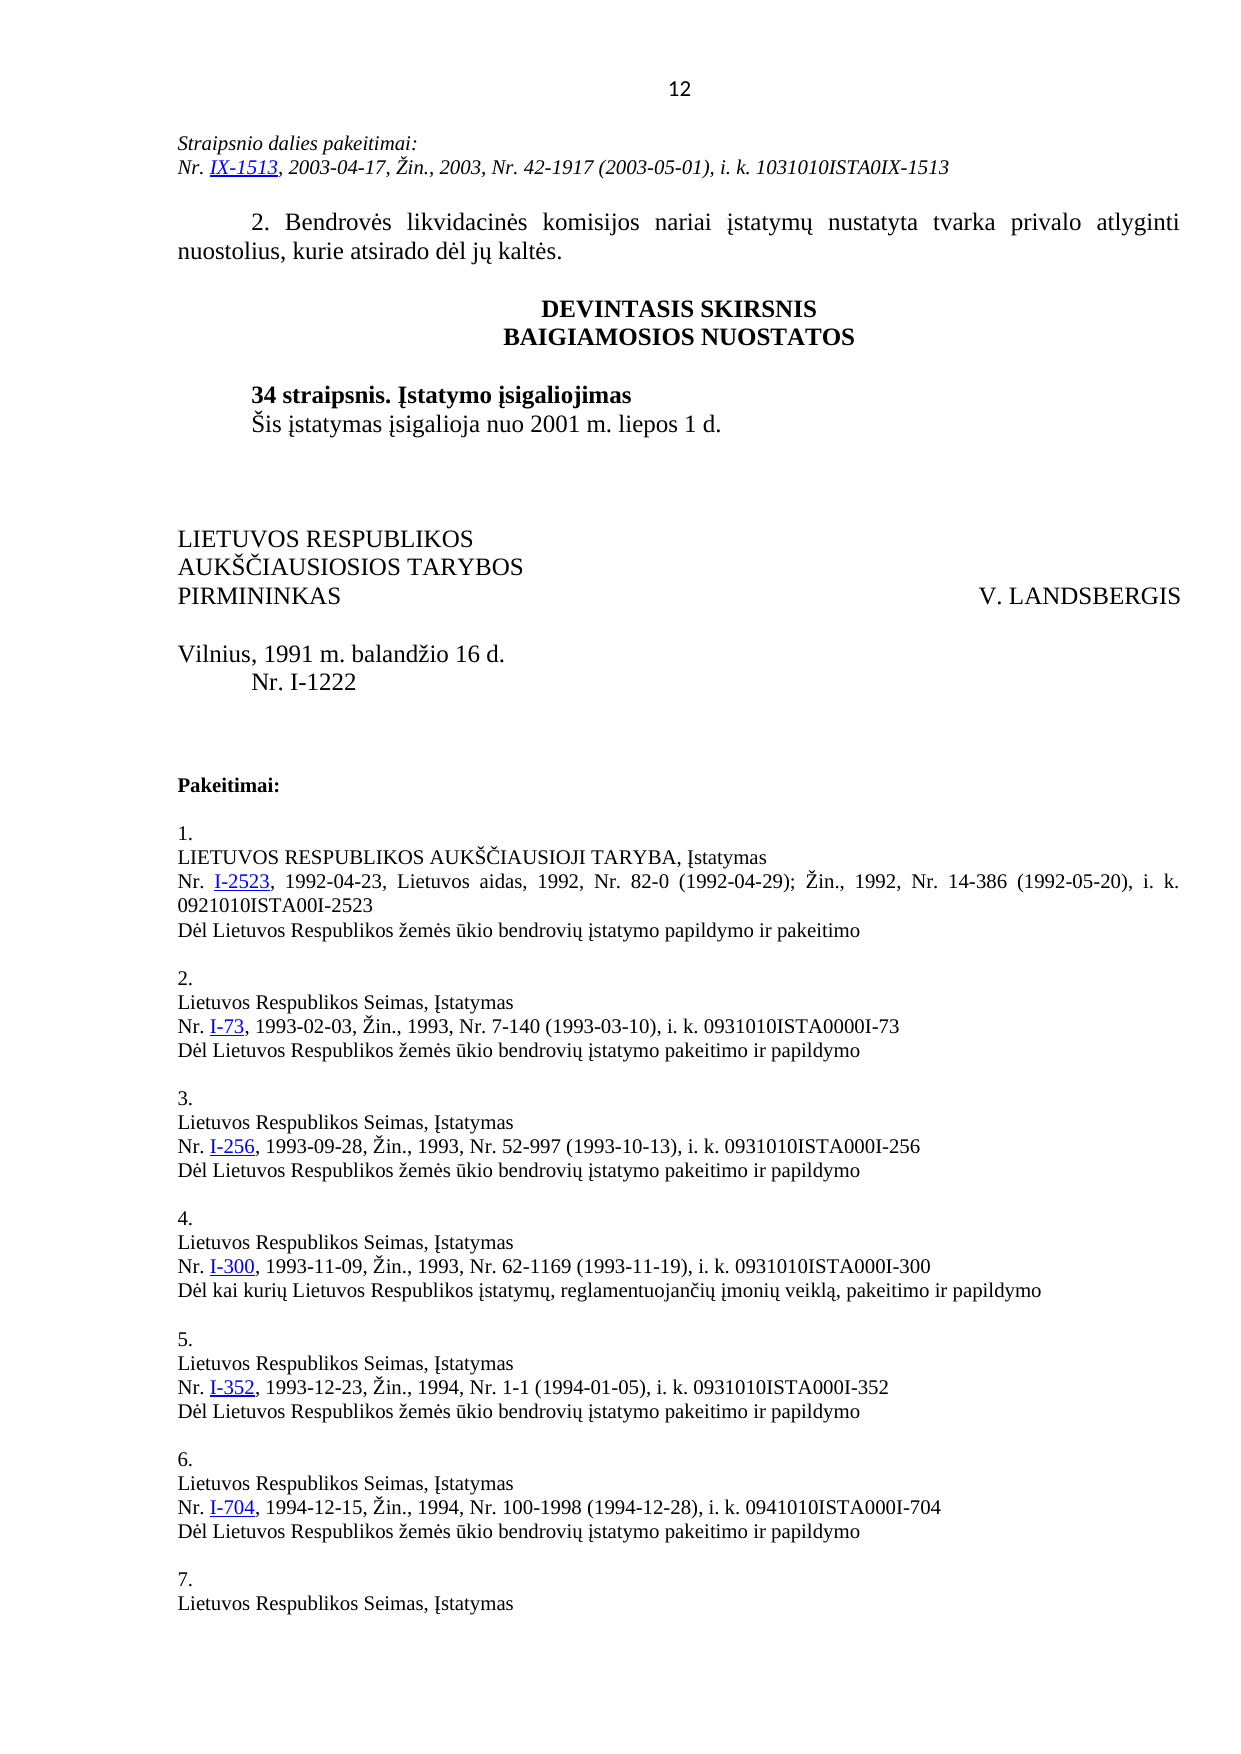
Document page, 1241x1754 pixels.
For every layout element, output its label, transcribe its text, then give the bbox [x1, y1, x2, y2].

text Dėl kai kurių Lietuvos Respublikos įstatymų, reglamentuojančių įmonių veiklą, pakeitimo ir papildymo [177, 1278, 1181, 1302]
text Vilnius, 1991 m. balandžio 16 d. [177, 639, 1181, 667]
text Pakeitimai: [177, 773, 1181, 797]
text DEVINTASIS SKIRSNIS [177, 294, 1181, 322]
text LIETUVOS RESPUBLIKOS AUKŠČIAUSIOJI TARYBA, Įstatymas [177, 845, 1181, 869]
text AUKŠČIAUSIOSIOS TARYBOS [177, 552, 1181, 581]
text 7. [177, 1567, 1181, 1591]
text Nr. I-256, 1993-09-28, Žin., 1993, Nr. 52-997 (1993-10-13), i. k. 0931010ISTA000I-256 [177, 1134, 1181, 1158]
text Nr. I-1222 [177, 667, 1181, 696]
text BAIGIAMOSIOS NUOSTATOS [177, 322, 1181, 351]
text Dėl Lietuvos Respublikos žemės ūkio bendrovių įstatymo papildymo ir pakeitimo [177, 917, 1181, 942]
text 4. [177, 1206, 1181, 1230]
text Lietuvos Respublikos Seimas, Įstatymas [177, 1110, 1181, 1134]
text 1. [177, 821, 1181, 845]
text Dėl Lietuvos Respublikos žemės ūkio bendrovių įstatymo pakeitimo ir papildymo [177, 1519, 1181, 1543]
text Lietuvos Respublikos Seimas, Įstatymas [177, 1591, 1181, 1615]
text Lietuvos Respublikos Seimas, Įstatymas [177, 1230, 1181, 1254]
text Straipsnio dalies pakeitimai: [177, 131, 1181, 155]
text LIETUVOS RESPUBLIKOS [177, 524, 1181, 552]
text 6. [177, 1447, 1181, 1471]
text Nr. I-352, 1993-12-23, Žin., 1994, Nr. 1-1 (1994-01-05), i. k. 0931010ISTA000I-352 [177, 1375, 1181, 1399]
text Lietuvos Respublikos Seimas, Įstatymas [177, 990, 1181, 1014]
text Dėl Lietuvos Respublikos žemės ūkio bendrovių įstatymo pakeitimo ir papildymo [177, 1399, 1181, 1423]
text Lietuvos Respublikos Seimas, Įstatymas [177, 1471, 1181, 1495]
text Nr. I-704, 1994-12-15, Žin., 1994, Nr. 100-1998 (1994-12-28), i. k. 0941010ISTA000I-704 [177, 1495, 1181, 1519]
text 3. [177, 1086, 1181, 1110]
text 2. [177, 966, 1181, 990]
text Nr. IX-1513, 2003-04-17, Žin., 2003, Nr. 42-1917 (2003-05-01), i. k. 1031010ISTA0IX-1513 [177, 155, 1181, 179]
text PIRMININKAS V. LANDSBERGIS [177, 581, 1181, 610]
text Dėl Lietuvos Respublikos žemės ūkio bendrovių įstatymo pakeitimo ir papildymo [177, 1158, 1181, 1182]
text Dėl Lietuvos Respublikos žemės ūkio bendrovių įstatymo pakeitimo ir papildymo [177, 1038, 1181, 1062]
text Nr. I-2523, 1992-04-23, Lietuvos aidas, 1992, Nr. 82-0 (1992-04-29); Žin., 1992, Nr. 14-386 (1992-05-20), i. k. 0921010ISTA00I-2523 [177, 869, 1181, 917]
text Nr. I-300, 1993-11-09, Žin., 1993, Nr. 62-1169 (1993-11-19), i. k. 0931010ISTA000I-300 [177, 1254, 1181, 1278]
text Šis įstatymas įsigalioja nuo 2001 m. liepos 1 d. [177, 409, 1181, 437]
text 5. [177, 1327, 1181, 1351]
text Nr. I-73, 1993-02-03, Žin., 1993, Nr. 7-140 (1993-03-10), i. k. 0931010ISTA0000I-73 [177, 1014, 1181, 1038]
text 2. Bendrovės likvidacinės komisijos nariai įstatymų nustatyta tvarka privalo atlyginti nuostolius, kurie atsirado dėl jų kaltės. [177, 207, 1181, 265]
text Lietuvos Respublikos Seimas, Įstatymas [177, 1351, 1181, 1375]
text 34 straipsnis. Įstatymo įsigaliojimas [177, 380, 1181, 409]
